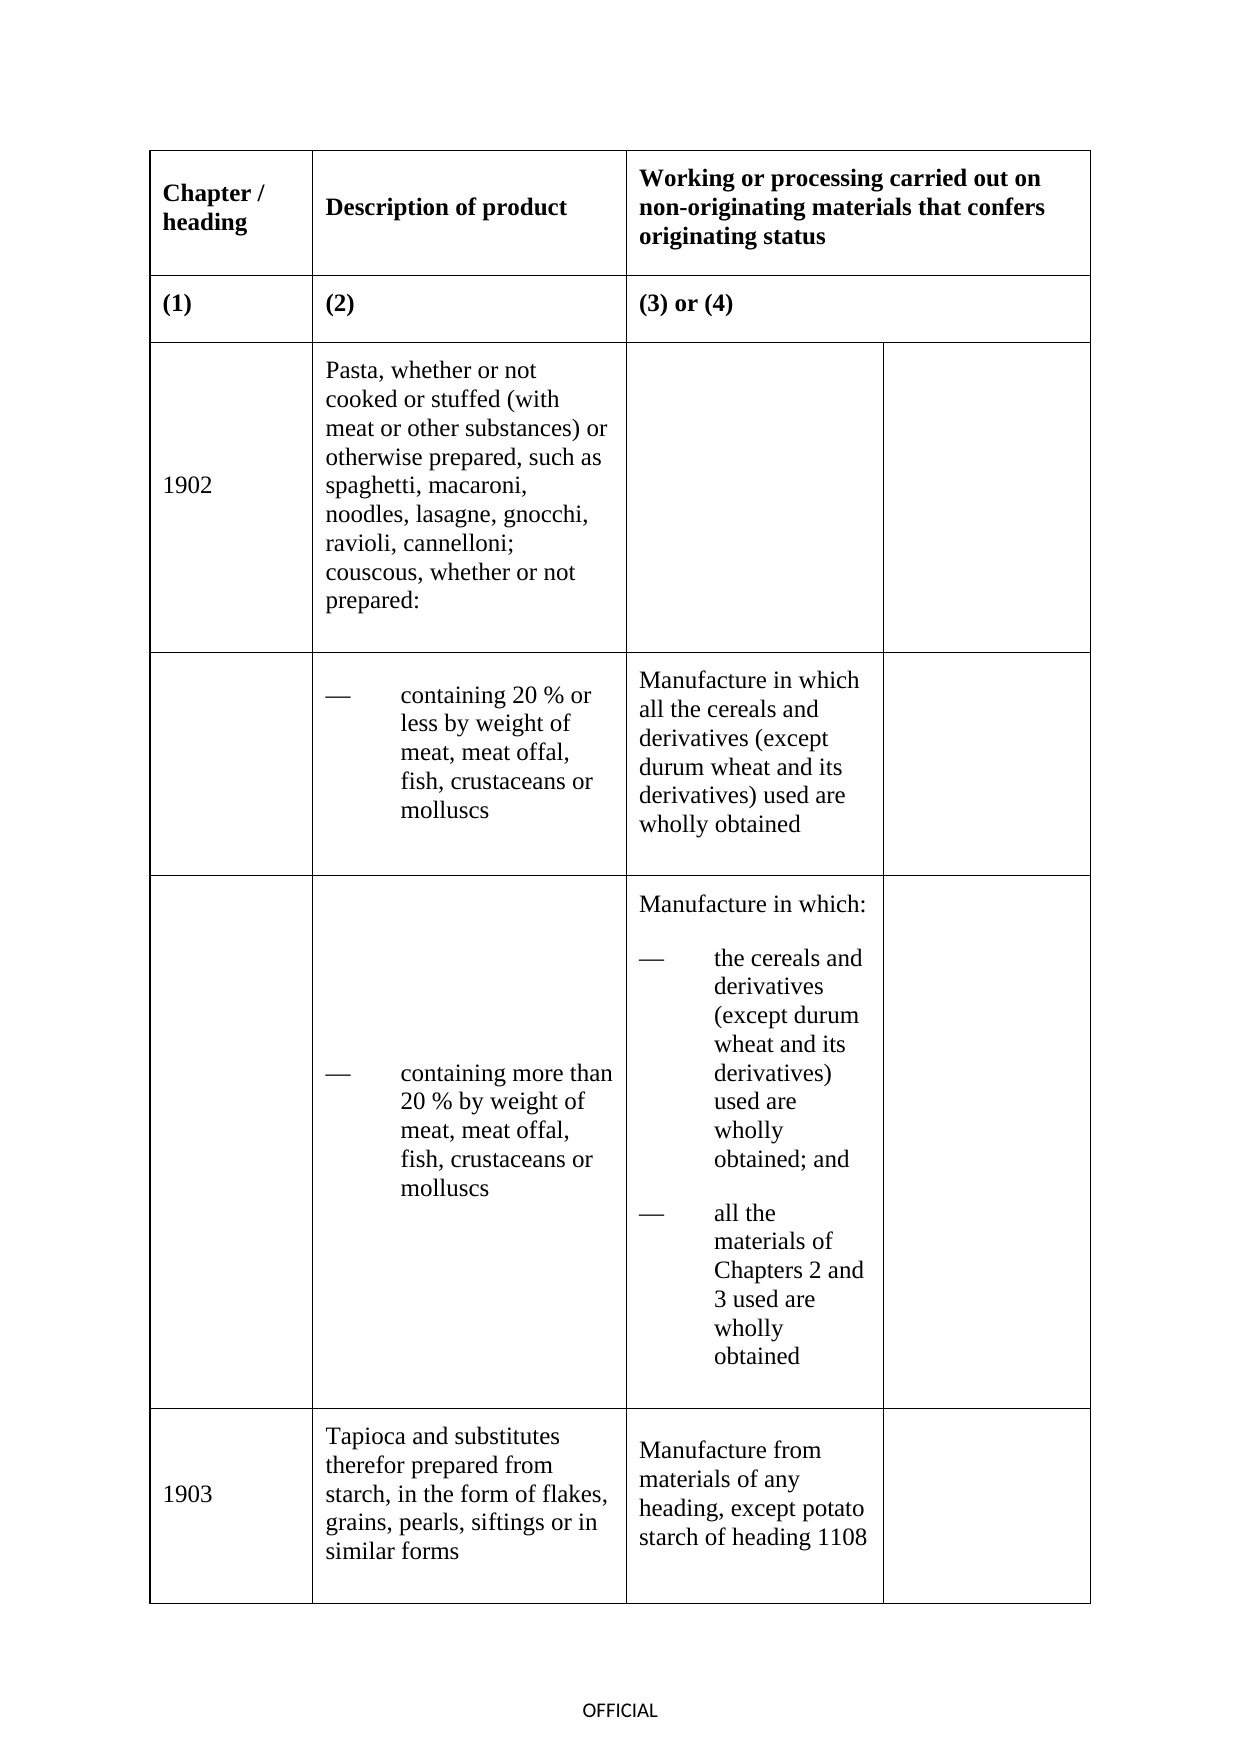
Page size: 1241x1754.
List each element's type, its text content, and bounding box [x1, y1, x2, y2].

table_cell — containing more than 20 % by weight of meat, meat offal, fish, crustaceans or molluscs [313, 876, 626, 1408]
table_cell — containing 20 % or less by weight of meat, meat offal, fish, crustaceans or molluscs [313, 653, 626, 875]
table_cell Manufacture in which: — the cereals and derivatives (except durum wheat and its derivatives) used are wholly obtained; and — all the materials of Chapters 2 and 3 used are wholly obtained [627, 876, 883, 1408]
table_cell 1903 [151, 1409, 312, 1602]
table_cell [884, 876, 1090, 1408]
table_cell [627, 343, 883, 652]
table_cell [884, 653, 1090, 875]
table_cell [884, 1409, 1090, 1602]
table_cell 1902 [151, 343, 312, 652]
table_cell (2) [313, 276, 626, 342]
table_cell (1) [151, 276, 312, 342]
table_cell Tapioca and substitutes therefor prepared from starch, in the form of flakes, grains, pearls, siftings or in similar forms [313, 1409, 626, 1602]
table_header Description of product [313, 151, 626, 275]
table_header Chapter / heading [151, 151, 312, 275]
table_cell Pasta, whether or not cooked or stuffed (with meat or other substances) or otherwise prepared, such as spaghetti, macaroni, noodles, lasagne, gnocchi, ravioli, cannelloni; couscous, whether or not prepared: [313, 343, 626, 652]
table_cell (3) or (4) [627, 276, 1090, 342]
table_cell Manufacture from materials of any heading, except potato starch of heading 1108 [627, 1409, 883, 1602]
table_cell [884, 343, 1090, 652]
table_header Working or processing carried out on non‐originating materials that confers originating status [627, 151, 1090, 275]
table_cell [151, 653, 312, 875]
table_cell [151, 876, 312, 1408]
table_cell Manufacture in which all the cereals and derivatives (except durum wheat and its derivatives) used are wholly obtained [627, 653, 883, 875]
